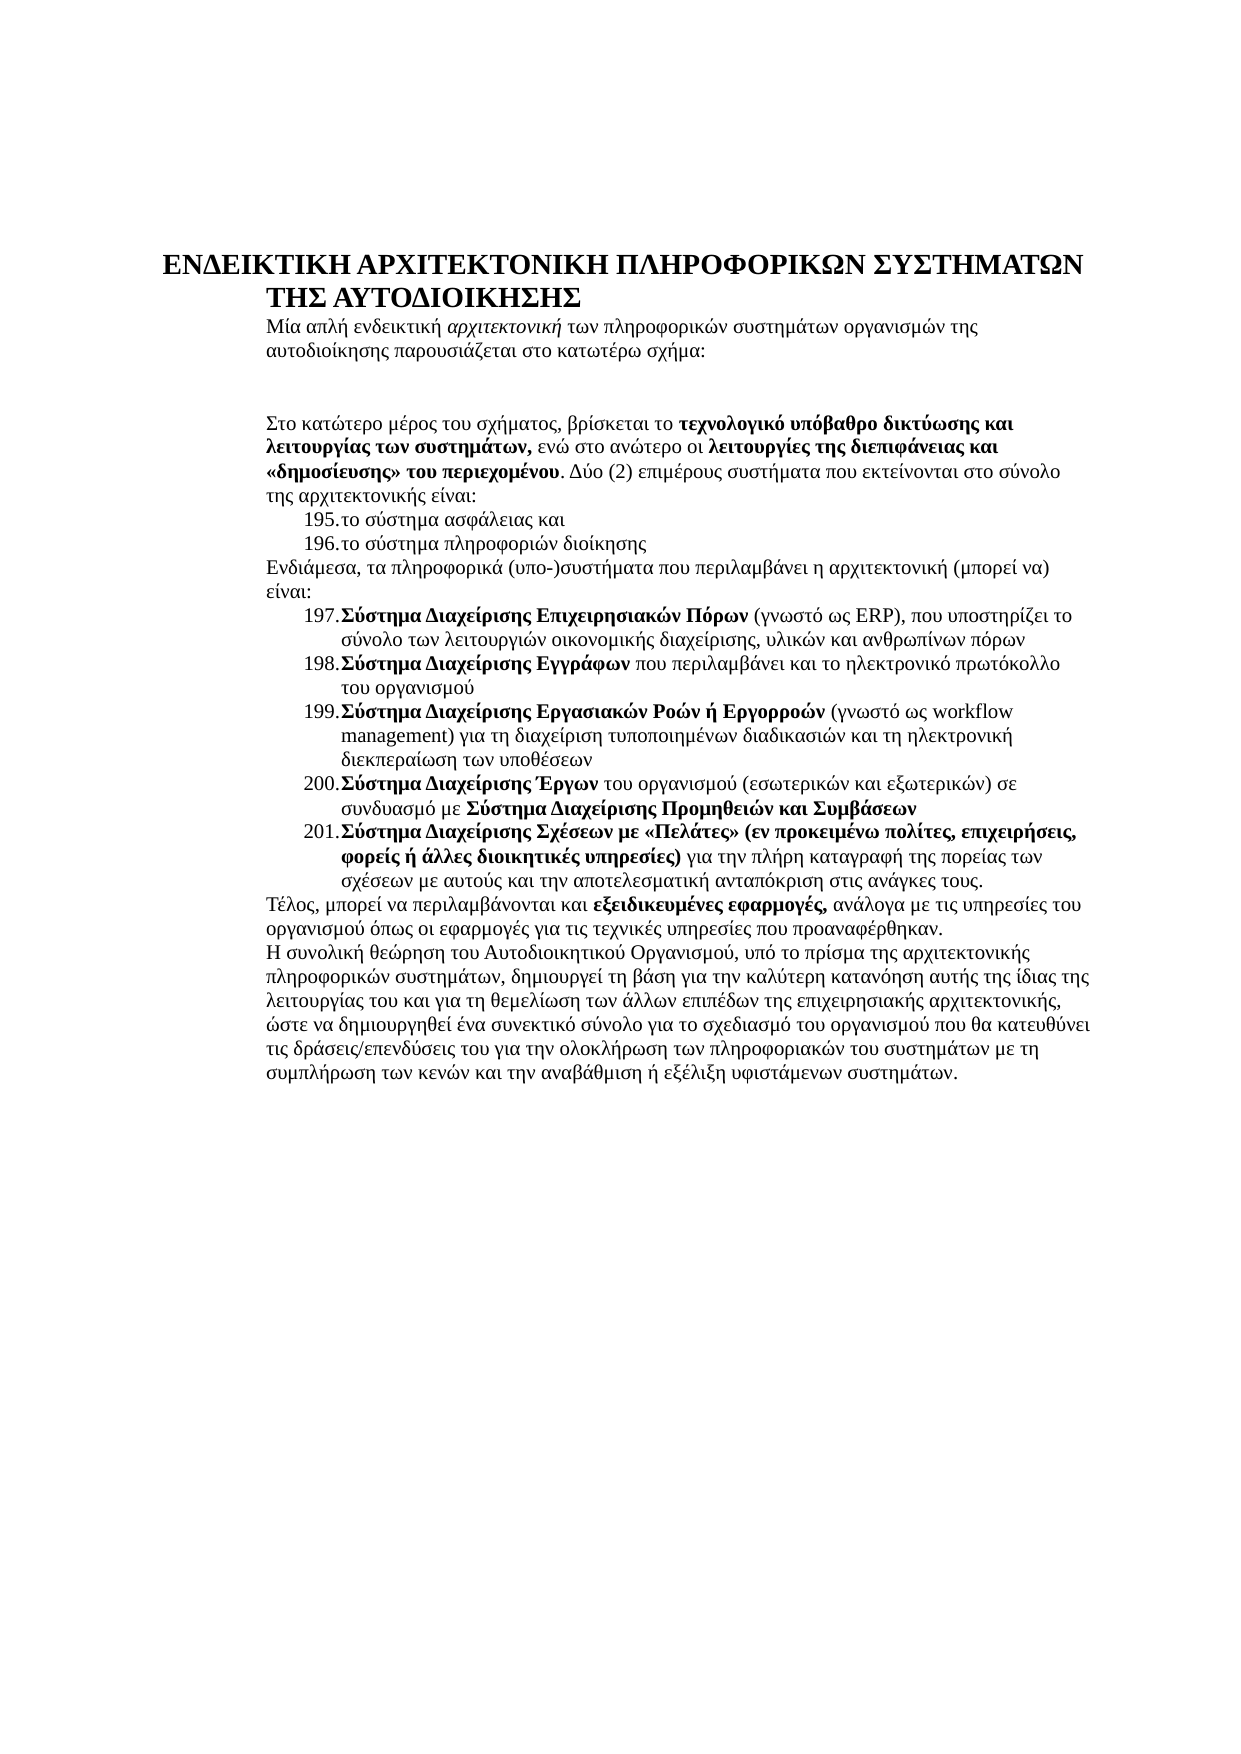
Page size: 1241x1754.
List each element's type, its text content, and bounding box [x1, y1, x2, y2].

list Σύστημα Διαχείρισης Έργων του οργανισμού (εσωτερικών και εξωτερικών) σε συνδυασμό με Σύστημα Διαχείρισης Προμηθειών και Συμβάσεων [303, 771, 1092, 819]
subtitle ΕΝΔΕΙΚΤΙΚΗ ΑΡΧΙΤΕΚΤΟΝΙΚΗ ΠΛΗΡΟΦΟΡΙΚΩΝ ΣΥΣΤΗΜΑΤΩΝ ΤΗΣ ΑΥΤΟΔΙΟΙΚΗΣΗΣ [162, 247, 1092, 314]
text Τέλος, μπορεί να περιλαμβάνονται και εξειδικευμένες εφαρμογές, ανάλογα με τις υπηρεσίες του οργανισμού όπως οι εφαρμογές για τις τεχνικές υπηρεσίες που προαναφέρθηκαν. [266, 892, 1092, 940]
list το σύστημα πληροφοριών διοίκησης [303, 531, 1092, 555]
list Σύστημα Διαχείρισης Επιχειρησιακών Πόρων (γνωστό ως ERP), που υποστηρίζει το σύνολο των λειτουργιών οικονομικής διαχείρισης, υλικών και ανθρωπίνων πόρων [303, 603, 1092, 651]
text Στο κατώτερο μέρος του σχήματος, βρίσκεται το τεχνολογικό υπόβαθρο δικτύωσης και λειτουργίας των συστημάτων, ενώ στο ανώτερο οι λειτουργίες της διεπιφάνειας και «δημοσίευσης» του περιεχομένου. Δύο (2) επιμέρους συστήματα που εκτείνονται στο σύνολο της αρχιτεκτονικής είναι: [266, 410, 1092, 507]
list Σύστημα Διαχείρισης Εργασιακών Ροών ή Εργορροών (γνωστό ως workflow management) για τη διαχείριση τυποποιημένων διαδικασιών και τη ηλεκτρονική διεκπεραίωση των υποθέσεων [303, 699, 1092, 771]
list Σύστημα Διαχείρισης Εγγράφων που περιλαμβάνει και το ηλεκτρονικό πρωτόκολλο του οργανισμού [303, 651, 1092, 699]
text Ενδιάμεσα, τα πληροφορικά (υπο-)συστήματα που περιλαμβάνει η αρχιτεκτονική (μπορεί να) είναι: [266, 555, 1092, 603]
text Η συνολική θεώρηση του Αυτοδιοικητικού Οργανισμού, υπό το πρίσμα της αρχιτεκτονικής πληροφορικών συστημάτων, δημιουργεί τη βάση για την καλύτερη κατανόηση αυτής της ίδιας της λειτουργίας του και για τη θεμελίωση των άλλων επιπέδων της επιχειρησιακής αρχιτεκτονικής, ώστε να δημιουργηθεί ένα συνεκτικό σύνολο για το σχεδιασμό του οργανισμού που θα κατευθύνει τις δράσεις/επενδύσεις του για την ολοκλήρωση των πληροφοριακών του συστημάτων με τη συμπλήρωση των κενών και την αναβάθμιση ή εξέλιξη υφιστάμενων συστημάτων. [266, 940, 1092, 1084]
list Σύστημα Διαχείρισης Σχέσεων με «Πελάτες» (εν προκειμένω πολίτες, επιχειρήσεις, φορείς ή άλλες διοικητικές υπηρεσίες) για την πλήρη καταγραφή της πορείας των σχέσεων με αυτούς και την αποτελεσματική ανταπόκριση στις ανάγκες τους. [303, 819, 1092, 892]
text Μία απλή ενδεικτική αρχιτεκτονική των πληροφορικών συστημάτων οργανισμών της αυτοδιοίκησης παρουσιάζεται στο κατωτέρω σχήμα: [266, 314, 1092, 362]
list το σύστημα ασφάλειας και [303, 507, 1092, 531]
